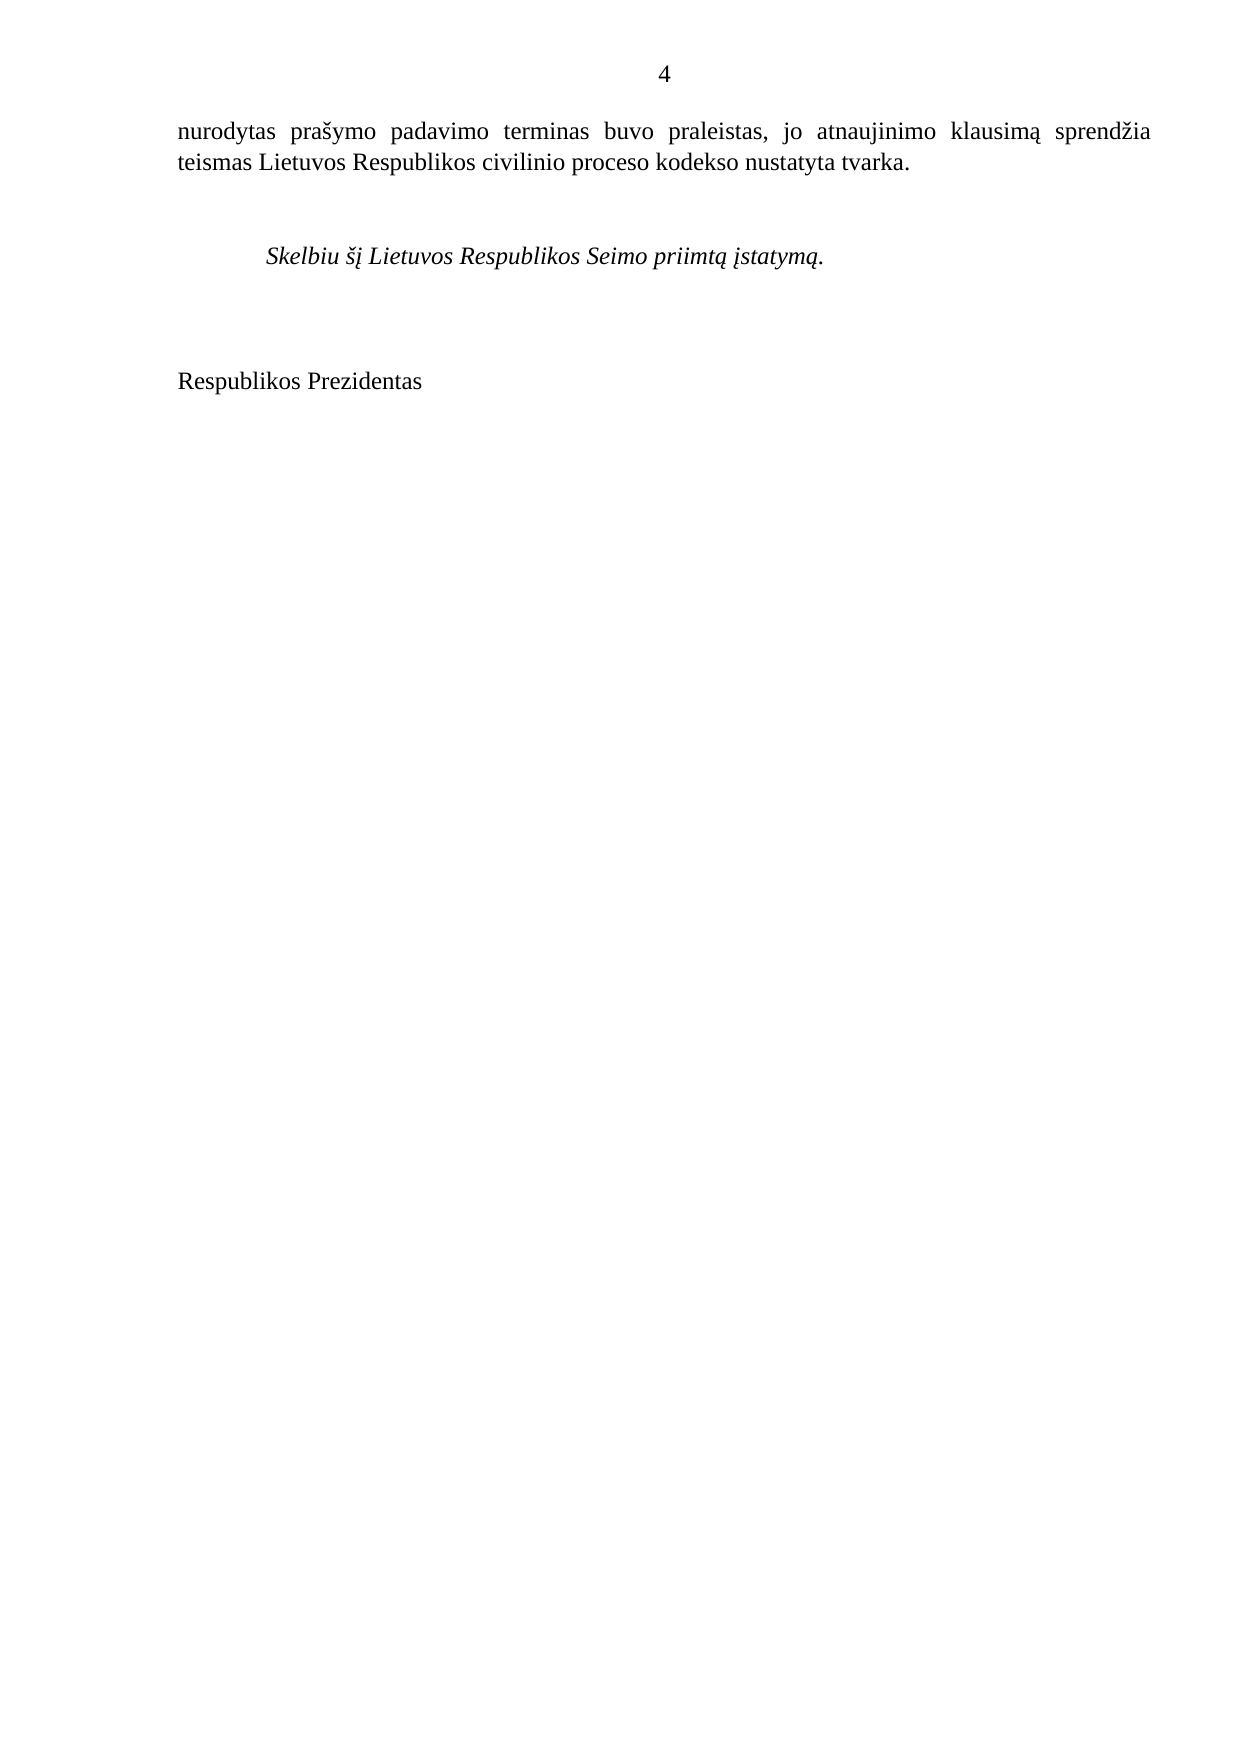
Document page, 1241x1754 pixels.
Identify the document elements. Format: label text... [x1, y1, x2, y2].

text nurodytas prašymo padavimo terminas buvo praleistas, jo atnaujinimo klausimą sprendžia teismas Lietuvos Respublikos civilinio proceso kodekso nustatyta tvarka. [177, 114, 1152, 177]
text Skelbiu šį Lietuvos Respublikos Seimo priimtą įstatymą. [177, 239, 1152, 270]
text Respublikos Prezidentas [177, 364, 1152, 395]
